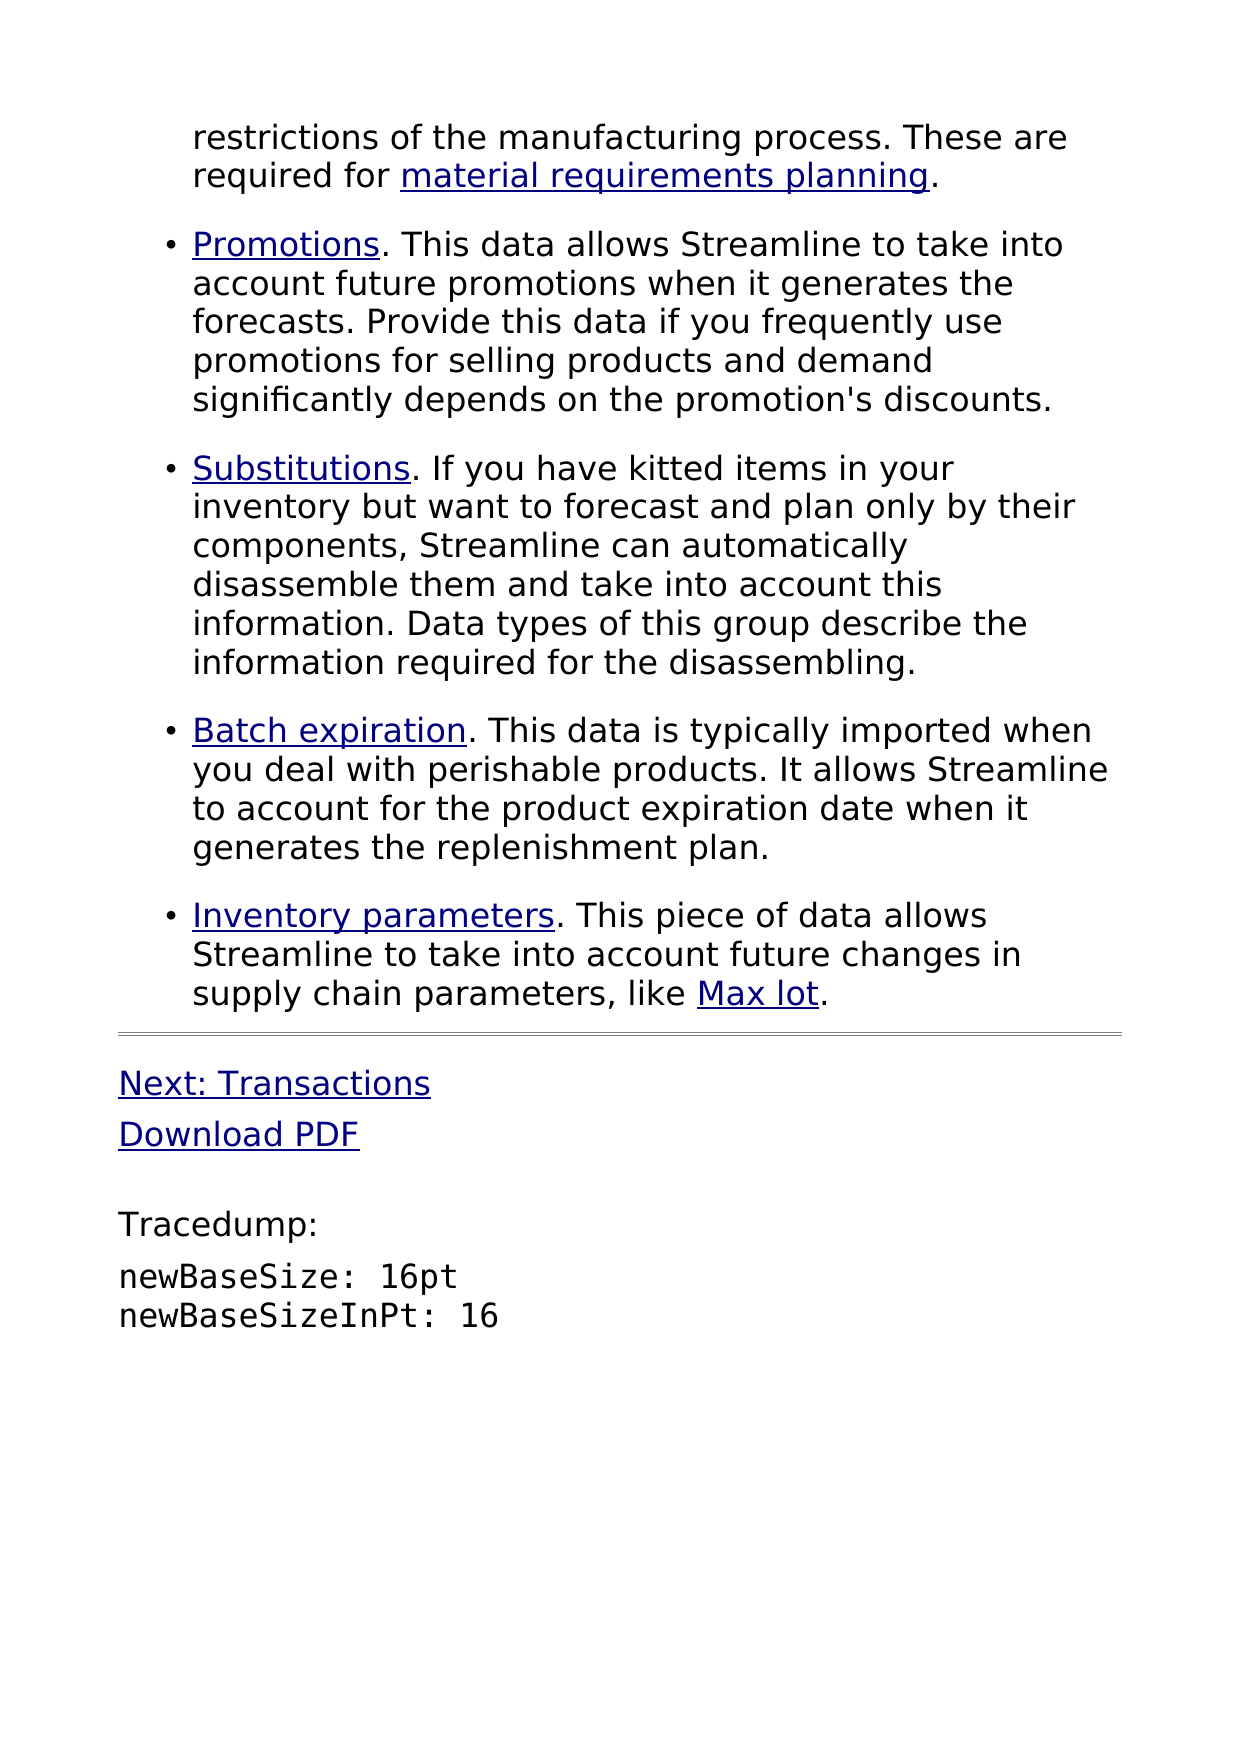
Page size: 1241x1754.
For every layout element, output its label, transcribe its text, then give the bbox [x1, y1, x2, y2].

text Tracedump: [118, 1167, 1122, 1245]
text newBaseSize: 16pt newBaseSizeInPt: 16 [118, 1257, 1122, 1335]
list Batch expiration. This data is typically imported when you deal with perishable products. It allows Streamline to account for the product expiration date when it generates the replenishment plan. [177, 712, 1122, 867]
list Promotions. This data allows Streamline to take into account future promotions when it generates the forecasts. Provide this data if you frequently use promotions for selling products and demand significantly depends on the promotion's discounts. [177, 225, 1122, 419]
list Inventory parameters. This piece of data allows Streamline to take into account future changes in supply chain parameters, like Max lot. [177, 897, 1122, 1013]
list Substitutions. If you have kitted items in your inventory but want to forecast and plan only by their components, Streamline can automatically disassemble them and take into account this information. Data types of this group describe the information required for the disassembling. [177, 449, 1122, 682]
list restrictions of the manufacturing process. These are required for material requirements planning. [177, 118, 1122, 196]
text Download PDF [118, 1116, 1122, 1154]
text Next: Transactions [118, 1064, 1122, 1103]
